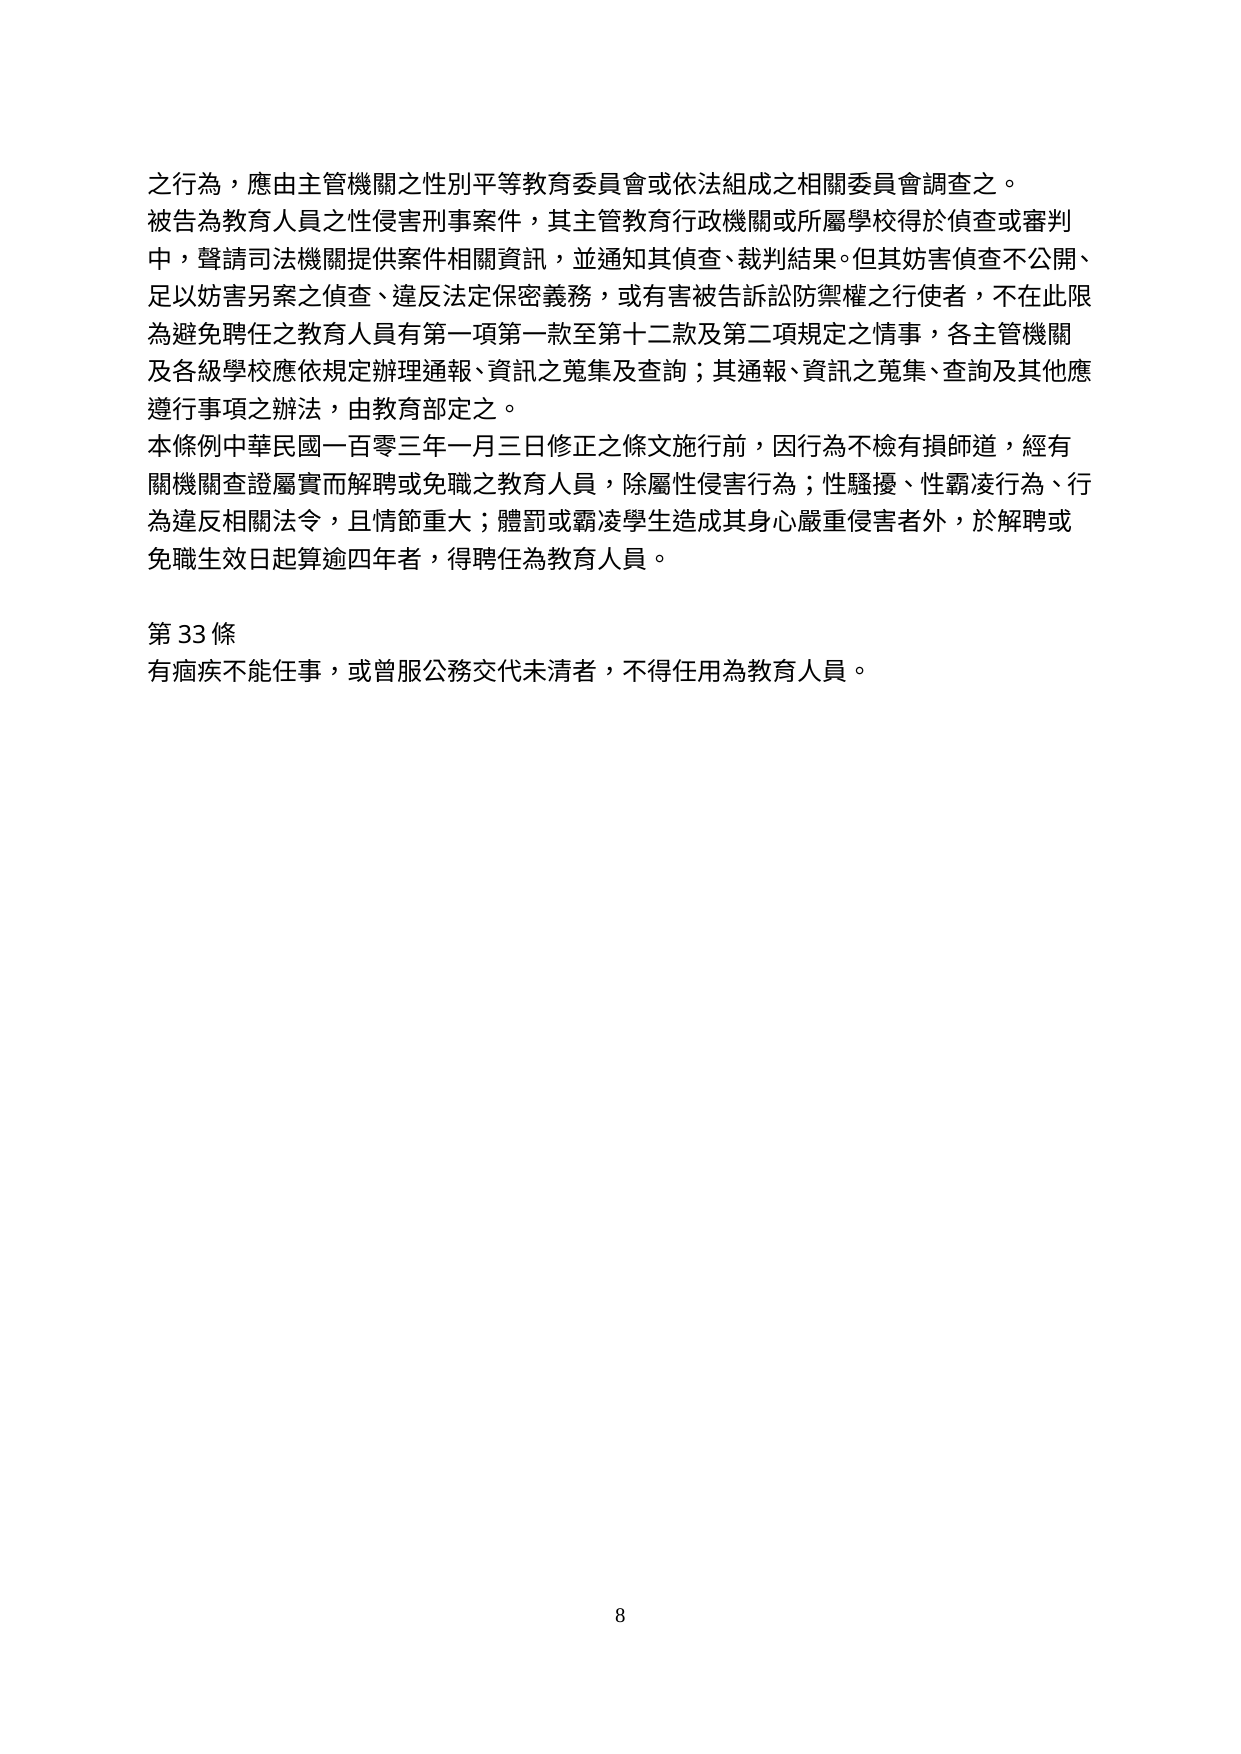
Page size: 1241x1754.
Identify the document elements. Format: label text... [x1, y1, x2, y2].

text 為避免聘任之教育人員有第一項第一款至第十二款及第二項規定之情事，各主管機關及各級學校應依規定辦理通報、資訊之蒐集及查詢；其通報、資訊之蒐集、查詢及其他應遵行事項之辦法，由教育部定之。 [148, 313, 1092, 426]
text 本條例中華民國一百零三年一月三日修正之條文施行前，因行為不檢有損師道，經有關機關查證屬實而解聘或免職之教育人員，除屬性侵害行為；性騷擾、性霸凌行為、行為違反相關法令，且情節重大；體罰或霸凌學生造成其身心嚴重侵害者外，於解聘或免職生效日起算逾四年者，得聘任為教育人員。 [148, 426, 1092, 576]
text 被告為教育人員之性侵害刑事案件，其主管教育行政機關或所屬學校得於偵查或審判中，聲請司法機關提供案件相關資訊，並通知其偵查、裁判結果。但其妨害偵查不公開、足以妨害另案之偵查、違反法定保密義務，或有害被告訴訟防禦權之行使者，不在此限。 [148, 201, 1092, 313]
text 第33條 [148, 613, 1092, 651]
text 有痼疾不能任事，或曾服公務交代未清者，不得任用為教育人員。 [148, 651, 1092, 688]
text 之行為，應由主管機關之性別平等教育委員會或依法組成之相關委員會調查之。 [148, 163, 1092, 201]
